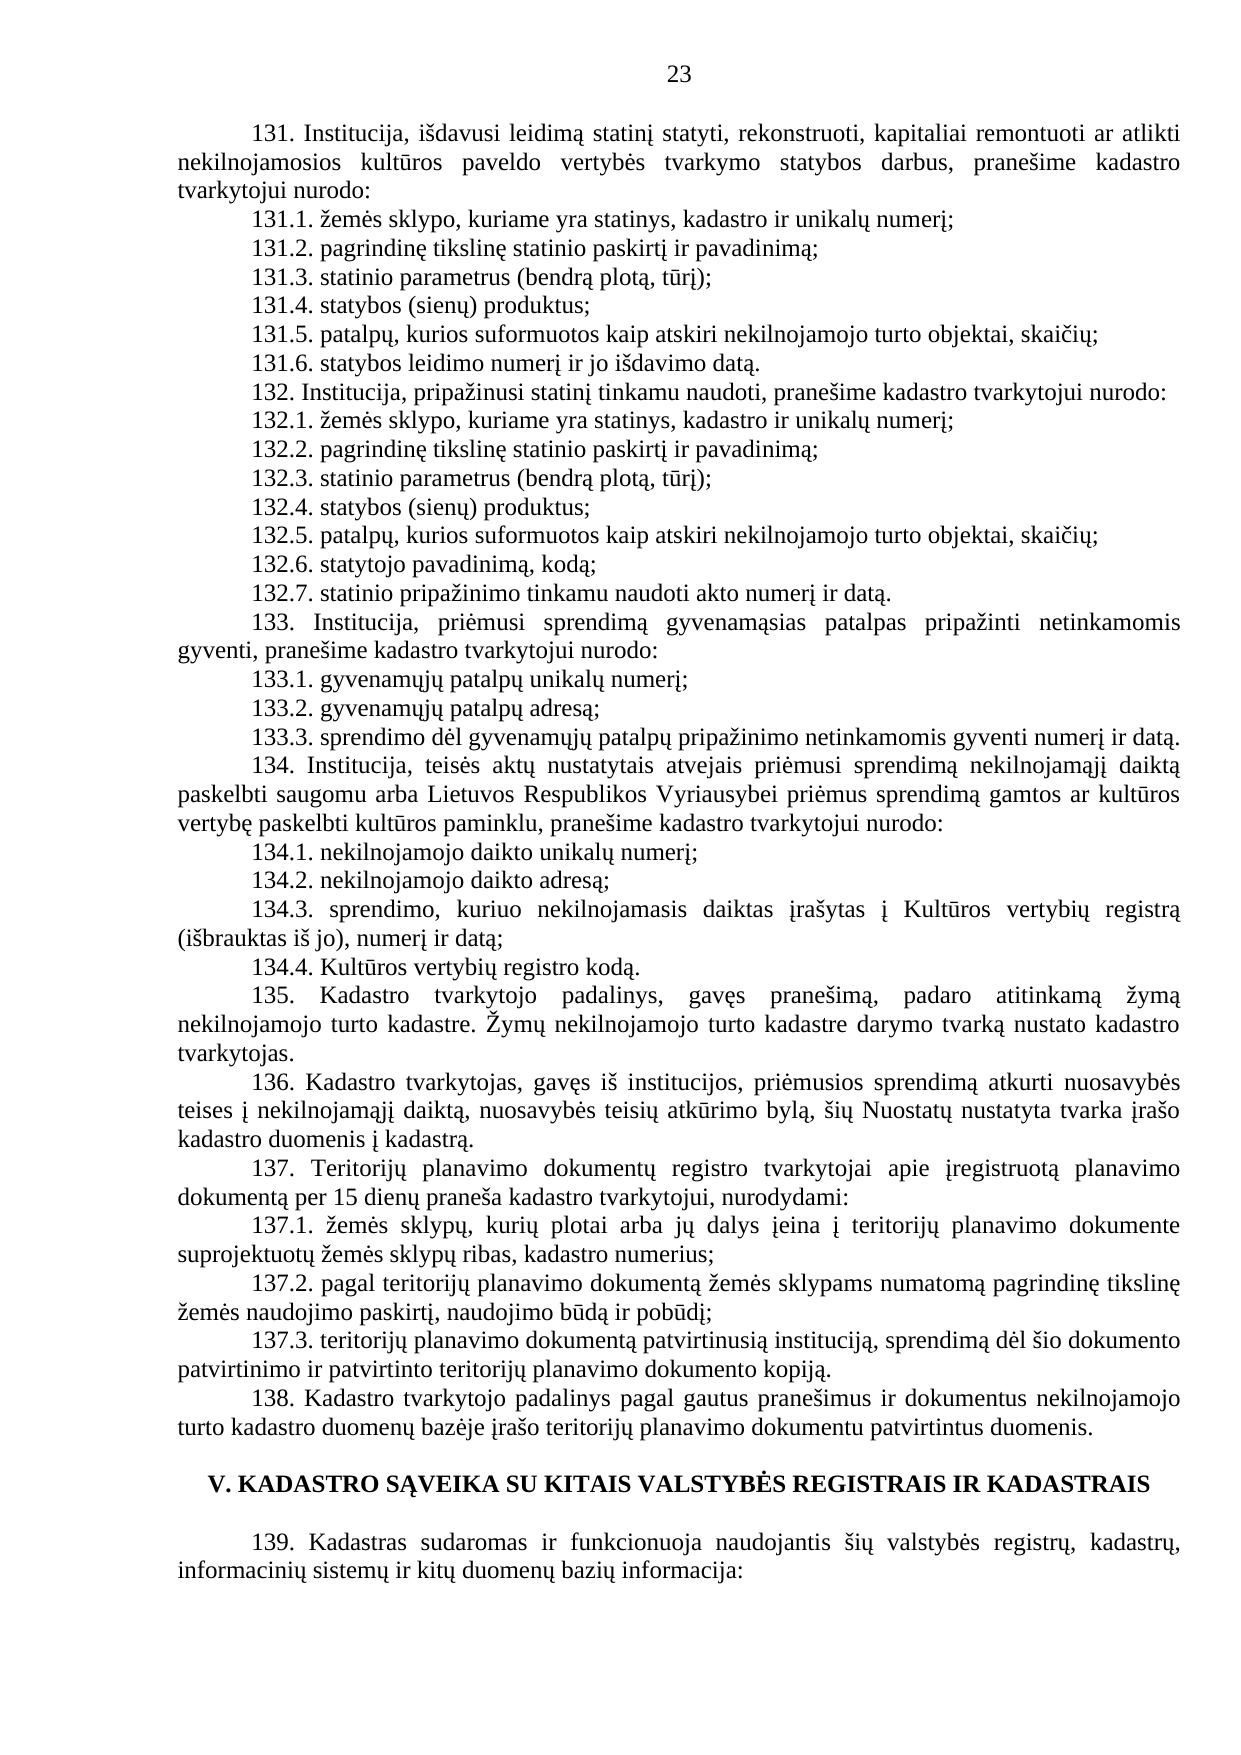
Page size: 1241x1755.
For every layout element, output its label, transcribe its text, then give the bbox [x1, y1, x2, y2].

text 133.2. gyvenamųjų patalpų adresą; [177, 693, 1181, 722]
text 132.4. statybos (sienų) produktus; [177, 492, 1181, 521]
text 137.1. žemės sklypų, kurių plotai arba jų dalys įeina į teritorijų planavimo dokumente suprojektuotų žemės sklypų ribas, kadastro numerius; [177, 1211, 1181, 1268]
text 131.4. statybos (sienų) produktus; [177, 291, 1181, 319]
text 139. Kadastras sudaromas ir funkcionuoja naudojantis šių valstybės registrų, kadastrų, informacinių sistemų ir kitų duomenų bazių informacija: [177, 1527, 1181, 1584]
text 132.3. statinio parametrus (bendrą plotą, tūrį); [177, 463, 1181, 492]
text 131.5. patalpų, kurios suformuotos kaip atskiri nekilnojamojo turto objektai, skaičių; [177, 319, 1181, 348]
text 134.3. sprendimo, kuriuo nekilnojamasis daiktas įrašytas į Kultūros vertybių registrą (išbrauktas iš jo), numerį ir datą; [177, 894, 1181, 952]
text 137.3. teritorijų planavimo dokumentą patvirtinusią instituciją, sprendimą dėl šio dokumento patvirtinimo ir patvirtinto teritorijų planavimo dokumento kopiją. [177, 1326, 1181, 1383]
text 134. Institucija, teisės aktų nustatytais atvejais priėmusi sprendimą nekilnojamąjį daiktą paskelbti saugomu arba Lietuvos Respublikos Vyriausybei priėmus sprendimą gamtos ar kultūros vertybę paskelbti kultūros paminklu, pranešime kadastro tvarkytojui nurodo: [177, 751, 1181, 837]
text 133.1. gyvenamųjų patalpų unikalų numerį; [177, 664, 1181, 693]
text 131.6. statybos leidimo numerį ir jo išdavimo datą. [177, 348, 1181, 377]
text 132.5. patalpų, kurios suformuotos kaip atskiri nekilnojamojo turto objektai, skaičių; [177, 521, 1181, 549]
text 134.4. Kultūros vertybių registro kodą. [177, 952, 1181, 981]
text 137. Teritorijų planavimo dokumentų registro tvarkytojai apie įregistruotą planavimo dokumentą per 15 dienų praneša kadastro tvarkytojui, nurodydami: [177, 1153, 1181, 1211]
text 133.3. sprendimo dėl gyvenamųjų patalpų pripažinimo netinkamomis gyventi numerį ir datą. [177, 722, 1181, 751]
text 132. Institucija, pripažinusi statinį tinkamu naudoti, pranešime kadastro tvarkytojui nurodo: [177, 377, 1181, 406]
text 131.2. pagrindinę tikslinę statinio paskirtį ir pavadinimą; [177, 233, 1181, 262]
text 132.2. pagrindinę tikslinę statinio paskirtį ir pavadinimą; [177, 434, 1181, 463]
text 134.1. nekilnojamojo daikto unikalų numerį; [177, 837, 1181, 866]
text 131. Institucija, išdavusi leidimą statinį statyti, rekonstruoti, kapitaliai remontuoti ar atlikti nekilnojamosios kultūros paveldo vertybės tvarkymo statybos darbus, pranešime kadastro tvarkytojui nurodo: [177, 118, 1181, 204]
text 131.3. statinio parametrus (bendrą plotą, tūrį); [177, 262, 1181, 291]
text 131.1. žemės sklypo, kuriame yra statinys, kadastro ir unikalų numerį; [177, 204, 1181, 233]
subtitle V. KADASTRO SĄVEIKA SU KITAIS VALSTYBĖS REGISTRAIS IR KADASTRAIS [177, 1469, 1181, 1498]
text 133. Institucija, priėmusi sprendimą gyvenamąsias patalpas pripažinti netinkamomis gyventi, pranešime kadastro tvarkytojui nurodo: [177, 607, 1181, 664]
text 137.2. pagal teritorijų planavimo dokumentą žemės sklypams numatomą pagrindinę tikslinę žemės naudojimo paskirtį, naudojimo būdą ir pobūdį; [177, 1268, 1181, 1326]
text 132.7. statinio pripažinimo tinkamu naudoti akto numerį ir datą. [177, 578, 1181, 607]
text 132.6. statytojo pavadinimą, kodą; [177, 549, 1181, 578]
text 136. Kadastro tvarkytojas, gavęs iš institucijos, priėmusios sprendimą atkurti nuosavybės teises į nekilnojamąjį daiktą, nuosavybės teisių atkūrimo bylą, šių Nuostatų nustatyta tvarka įrašo kadastro duomenis į kadastrą. [177, 1067, 1181, 1153]
text 135. Kadastro tvarkytojo padalinys, gavęs pranešimą, padaro atitinkamą žymą nekilnojamojo turto kadastre. Žymų nekilnojamojo turto kadastre darymo tvarką nustato kadastro tvarkytojas. [177, 981, 1181, 1067]
text 138. Kadastro tvarkytojo padalinys pagal gautus pranešimus ir dokumentus nekilnojamojo turto kadastro duomenų bazėje įrašo teritorijų planavimo dokumentu patvirtintus duomenis. [177, 1383, 1181, 1441]
text 134.2. nekilnojamojo daikto adresą; [177, 866, 1181, 894]
text 132.1. žemės sklypo, kuriame yra statinys, kadastro ir unikalų numerį; [177, 406, 1181, 434]
